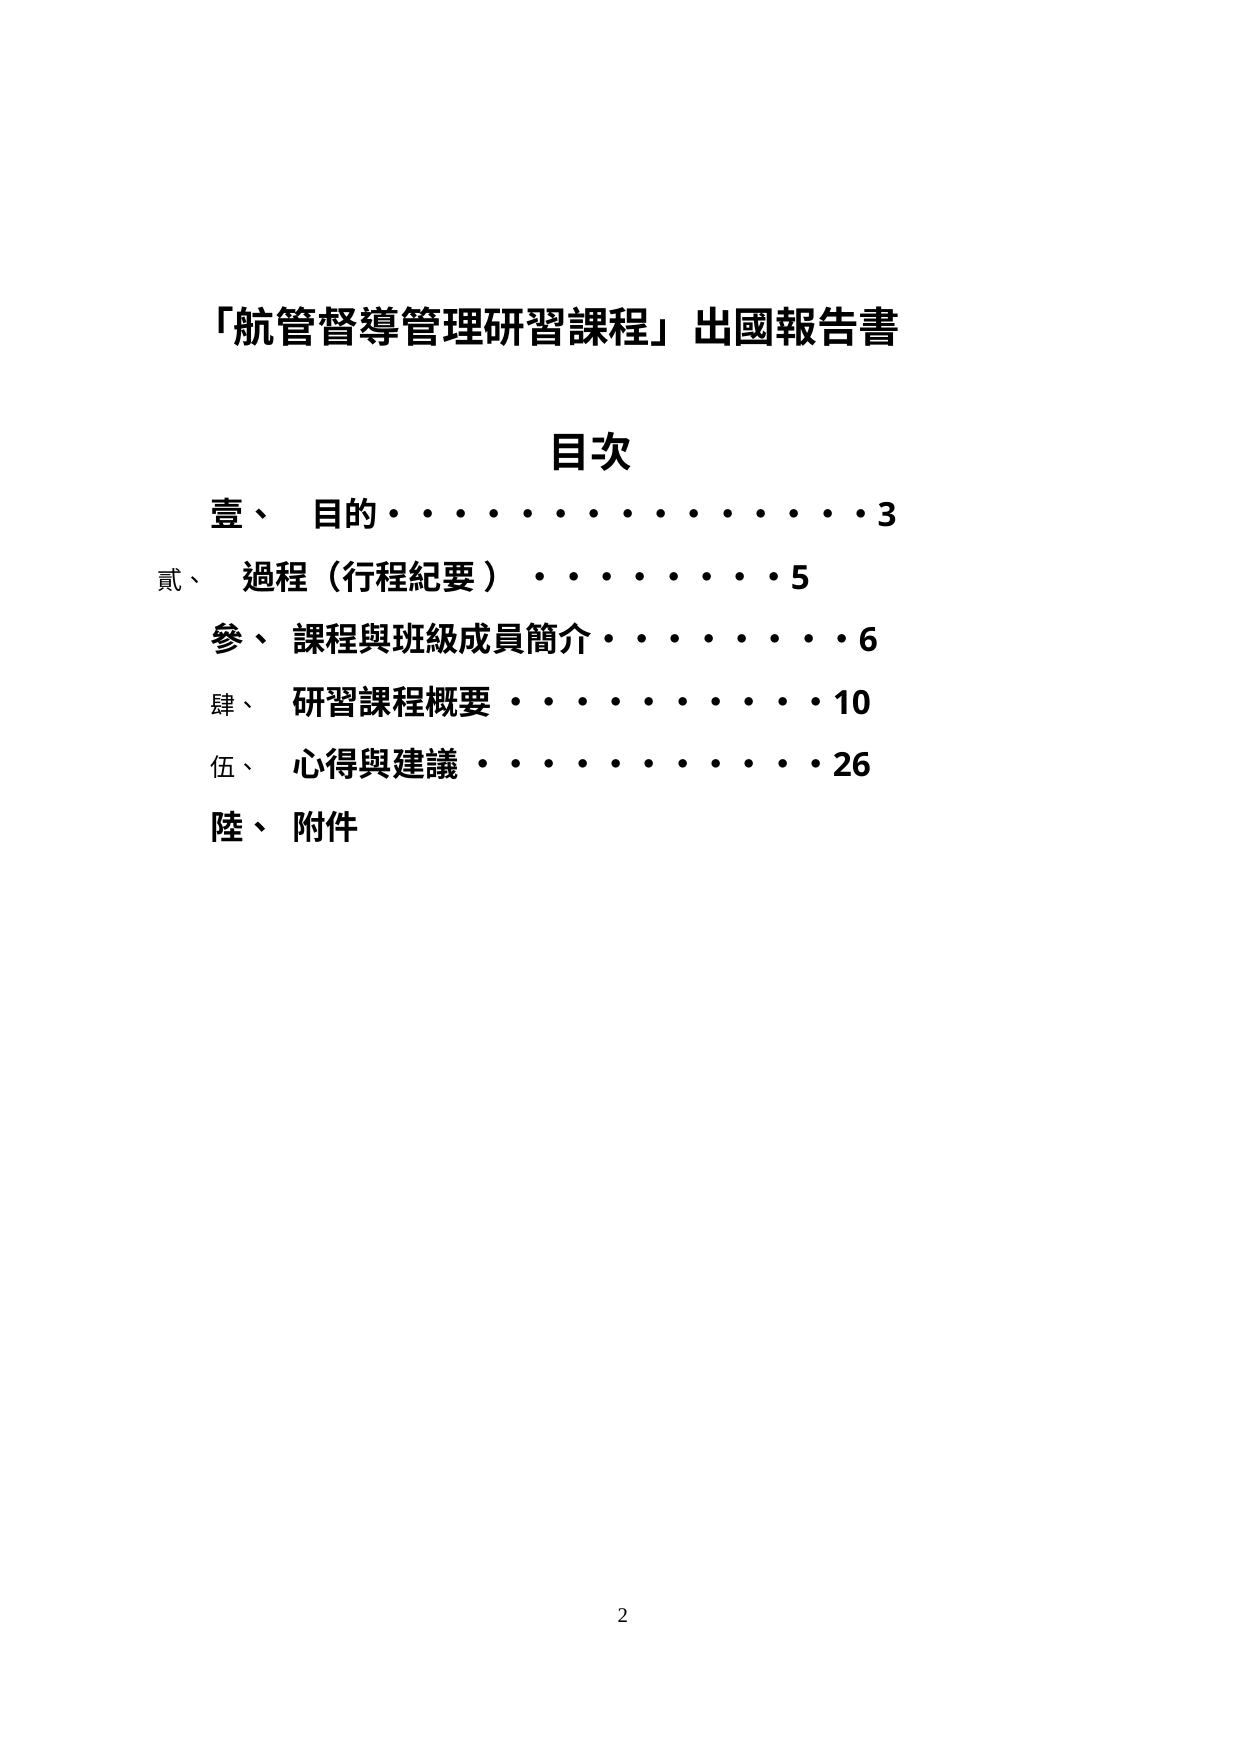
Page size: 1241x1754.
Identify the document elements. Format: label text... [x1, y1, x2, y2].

list 過程（行程紀要 ） ‧‧‧‧‧‧‧‧5 [157, 533, 1053, 596]
text 「航管督導管理研習課程」出國報告書 [192, 283, 1053, 346]
list 附件 [192, 783, 1053, 846]
list 研習課程概要 ‧‧‧‧‧‧‧‧‧‧10 [192, 658, 1053, 721]
list 課程與班級成員簡介‧‧‧‧‧‧‧‧6 [192, 596, 1053, 658]
text 目次 [192, 408, 1053, 471]
list 目的‧‧‧‧‧‧‧‧‧‧‧‧‧‧‧3 [211, 471, 1053, 533]
list 心得與建議 ‧‧‧‧‧‧‧‧‧‧‧26 [192, 721, 1053, 783]
